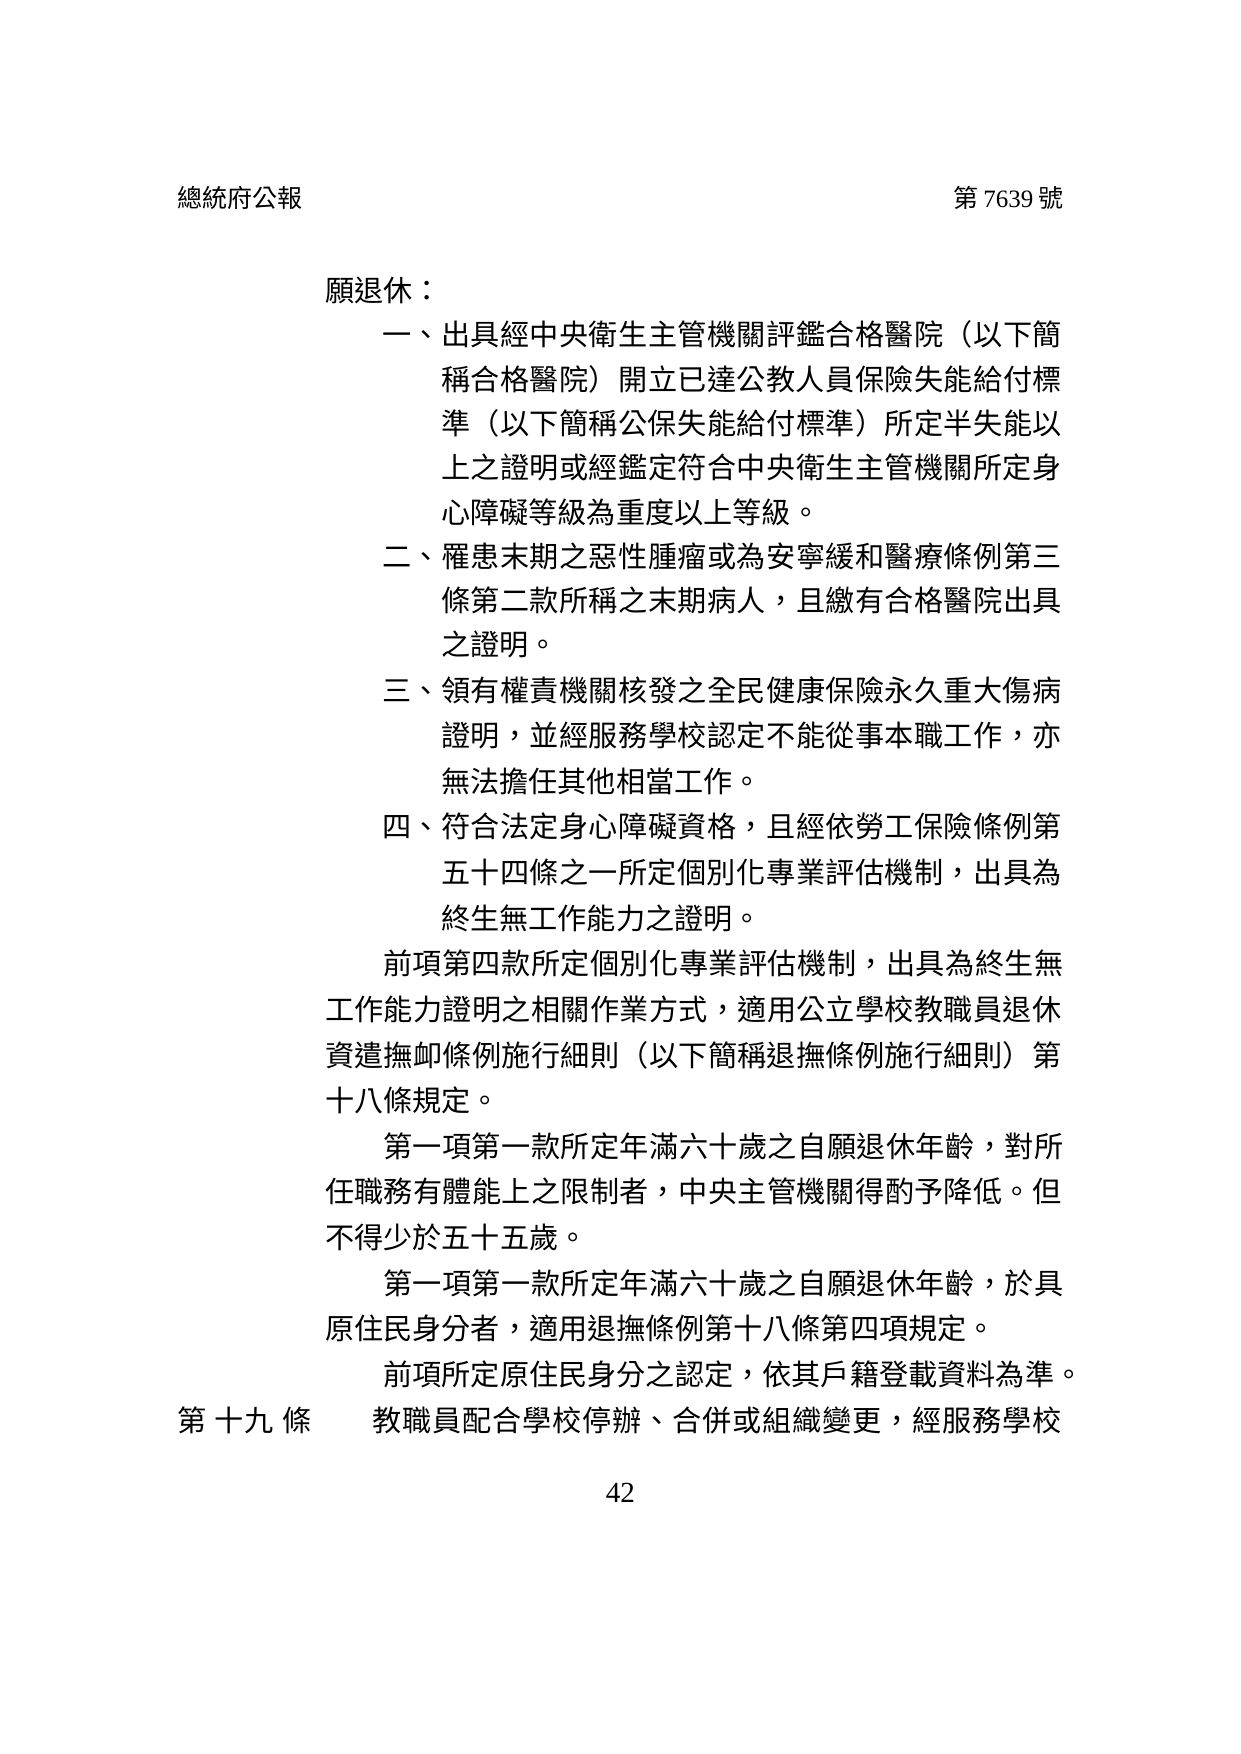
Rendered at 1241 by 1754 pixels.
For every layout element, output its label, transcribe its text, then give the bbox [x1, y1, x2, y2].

text 第一項第一款所定年滿六十歲之自願退休年齡，於具原住民身分者，適用退撫條例第十八條第四項規定。 [325, 1258, 1063, 1349]
text 前項第四款所定個別化專業評估機制，出具為終生無工作能力證明之相關作業方式，適用公立學校教職員退休資遣撫卹條例施行細則（以下簡稱退撫條例施行細則）第十八條規定。 [325, 938, 1063, 1121]
text 三、 領有權責機關核發之全民健康保險永久重大傷病證明，並經服務學校認定不能從事本職工作，亦無法擔任其他相當工作。 [382, 664, 1063, 801]
text 前項所定原住民身分之認定，依其戶籍登載資料為準。 [325, 1349, 1063, 1394]
text 二、 罹患末期之惡性腫瘤或為安寧緩和醫療條例第三條第二款所稱之末期病人，且繳有合格醫院出具之證明。 [382, 532, 1063, 664]
text 第 十九 條 教職員配合學校停辦、合併或組織變更，經服務學校依法令辦理精簡並符合下列情形之一者，應准其自願退休： [177, 1394, 1063, 1440]
text 願退休： [325, 266, 1063, 310]
text 第一項第一款所定年滿六十歲之自願退休年齡，對所任職務有體能上之限制者，中央主管機關得酌予降低。但不得少於五十五歲。 [325, 1121, 1063, 1258]
text 四、 符合法定身心障礙資格，且經依勞工保險條例第五十四條之一所定個別化專業評估機制，出具為終生無工作能力之證明。 [382, 801, 1063, 938]
text 一、 出具經中央衛生主管機關評鑑合格醫院（以下簡稱合格醫院）開立已達公教人員保險失能給付標準（以下簡稱公保失能給付標準）所定半失能以上之證明或經鑑定符合中央衛生主管機關所定身心障礙等級為重度以上等級。 [382, 310, 1063, 532]
